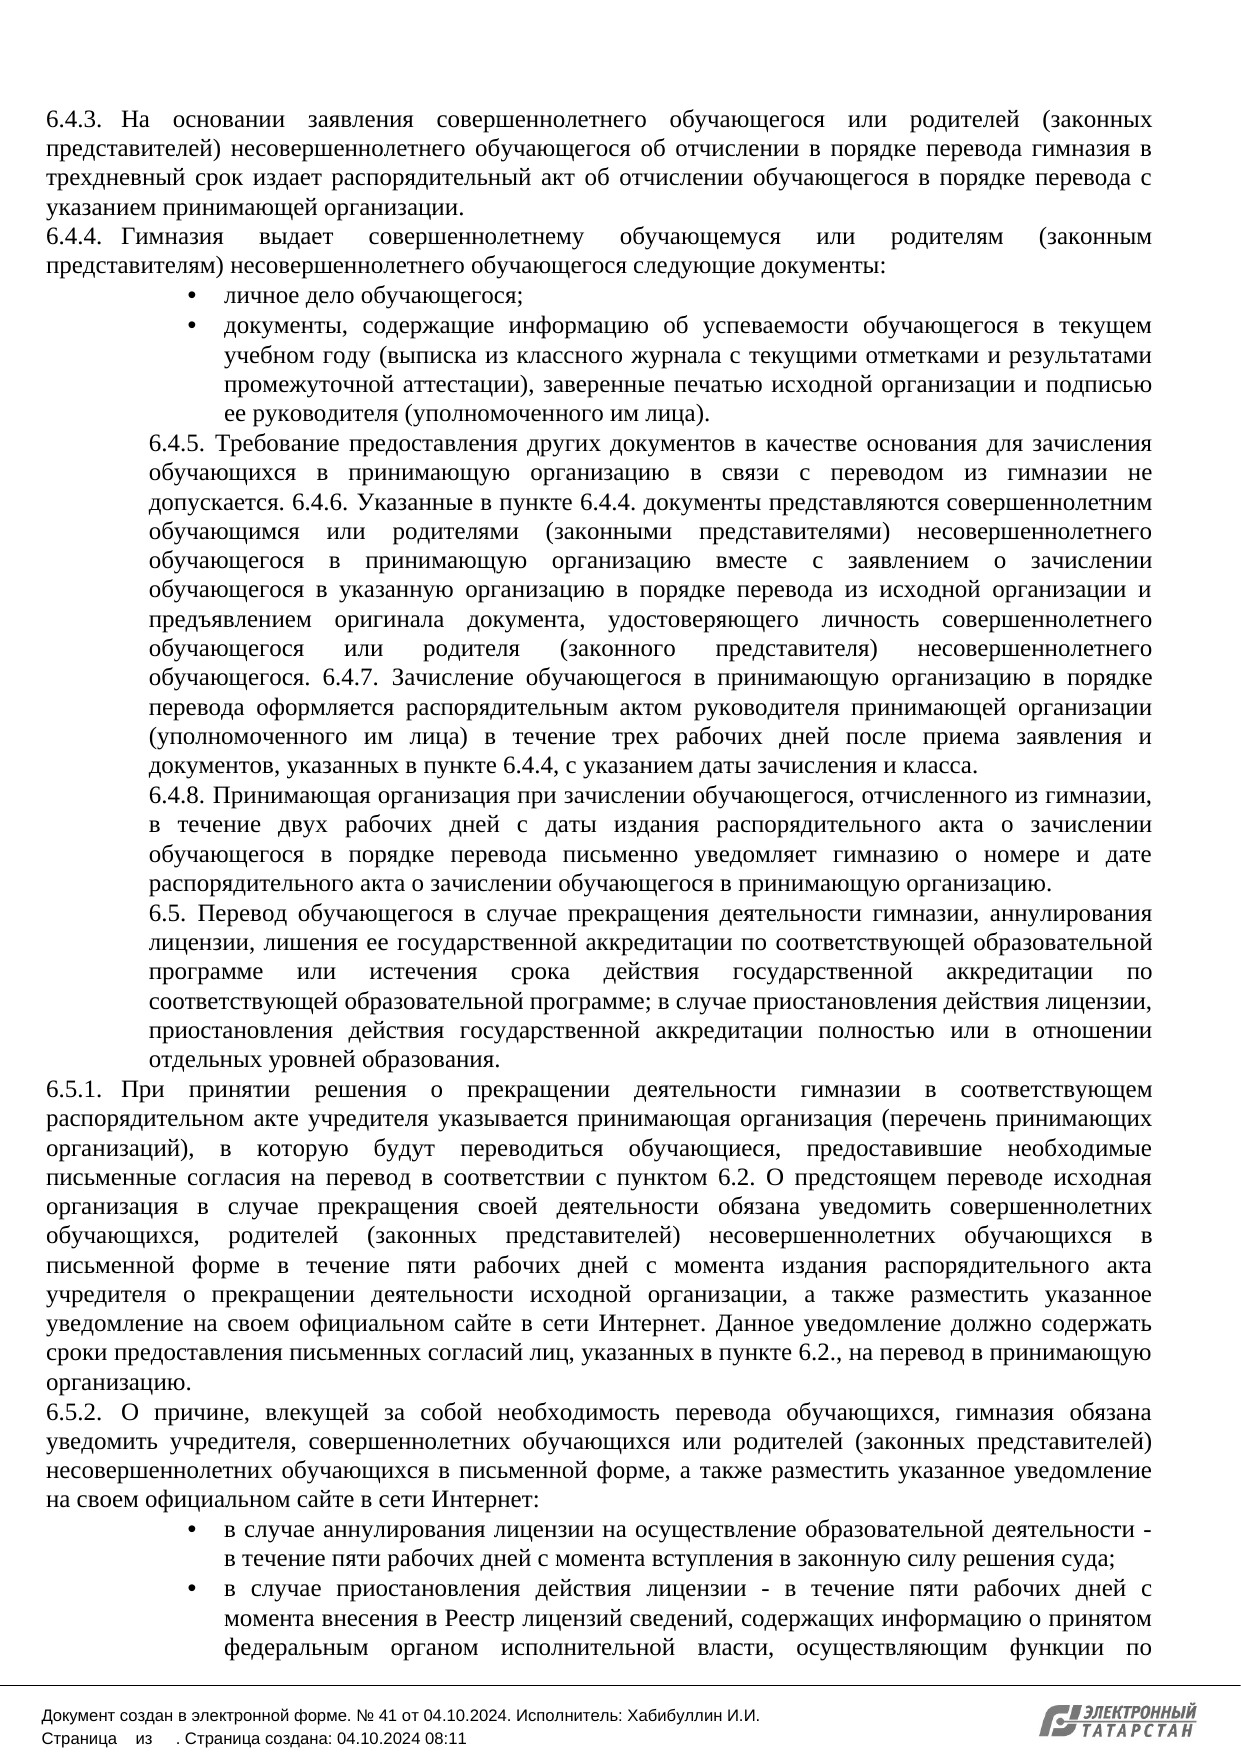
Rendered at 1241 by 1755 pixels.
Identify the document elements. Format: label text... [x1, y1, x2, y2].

list в случае аннулирования лицензии на осуществление образовательной деятельности - в течение пяти рабочих дней с момента вступления в законную силу решения суда; [187, 1514, 1153, 1572]
text 6.4.5. Требование предоставления других документов в качестве основания для зачисления обучающихся в принимающую организацию в связи с переводом из гимназии не допускается. 6.4.6. Указанные в пункте 6.4.4. документы представляются совершеннолетним обучающимся или родителями (законными представителями) несовершеннолетнего обучающегося в принимающую организацию вместе с заявлением о зачислении обучающегося в указанную организацию в порядке перевода из исходной организации и предъявлением оригинала документа, удостоверяющего личность совершеннолетнего обучающегося или родителя (законного представителя) несовершеннолетнего обучающегося. 6.4.7. Зачисление обучающегося в принимающую организацию в порядке перевода оформляется распорядительным актом руководителя принимающей организации (уполномоченного им лица) в течение трех рабочих дней после приема заявления и документов, указанных в пункте 6.4.4, с указанием даты зачисления и класса. [148, 428, 1153, 779]
list документы, содержащие информацию об успеваемости обучающегося в текущем учебном году (выписка из классного журнала с текущими отметками и результатами промежуточной аттестации), заверенные печатью исходной организации и подписью ее руководителя (уполномоченного им лица). [187, 310, 1153, 427]
list в случае приостановления действия лицензии - в течение пяти рабочих дней с момента внесения в Реестр лицензий сведений, содержащих информацию о принятом федеральным органом исполнительной власти, осуществляющим функции по [187, 1573, 1153, 1661]
list На основании заявления совершеннолетнего обучающегося или родителей (законных представителей) несовершеннолетнего обучающегося об отчислении в порядке перевода гимназия в трехдневный срок издает распорядительный акт об отчислении обучающегося в порядке перевода с указанием принимающей организации. [46, 104, 1153, 220]
list При принятии решения о прекращении деятельности гимназии в соответствующем распорядительном акте учредителя указывается принимающая организация (перечень принимающих организаций), в которую будут переводиться обучающиеся, предоставившие необходимые письменные согласия на перевод в соответствии с пунктом 6.2. О предстоящем переводе исходная организация в случае прекращения своей деятельности обязана уведомить совершеннолетних обучающихся, родителей (законных представителей) несовершеннолетних обучающихся в письменной форме в течение пяти рабочих дней с момента издания распорядительного акта учредителя о прекращении деятельности исходной организации, а также разместить указанное уведомление на своем официальном сайте в сети Интернет. Данное уведомление должно содержать сроки предоставления письменных согласий лиц, указанных в пункте 6.2., на перевод в принимающую организацию. [46, 1074, 1153, 1396]
text 6.5. Перевод обучающегося в случае прекращения деятельности гимназии, аннулирования лицензии, лишения ее государственной аккредитации по соответствующей образовательной программе или истечения срока действия государственной аккредитации по соответствующей образовательной программе; в случае приостановления действия лицензии, приостановления действия государственной аккредитации полностью или в отношении отдельных уровней образования. [148, 898, 1153, 1073]
list Гимназия выдает совершеннолетнему обучающемуся или родителям (законным представителям) несовершеннолетнего обучающегося следующие документы: [46, 221, 1153, 279]
list личное дело обучающегося; [187, 280, 1153, 309]
text 6.4.8. Принимающая организация при зачислении обучающегося, отчисленного из гимназии, в течение двух рабочих дней с даты издания распорядительного акта о зачислении обучающегося в порядке перевода письменно уведомляет гимназию о номере и дате распорядительного акта о зачислении обучающегося в принимающую организацию. [148, 780, 1153, 897]
list О причине, влекущей за собой необходимость перевода обучающихся, гимназия обязана уведомить учредителя, совершеннолетних обучающихся или родителей (законных представителей) несовершеннолетних обучающихся в письменной форме, а также разместить указанное уведомление на своем официальном сайте в сети Интернет: [46, 1397, 1153, 1513]
